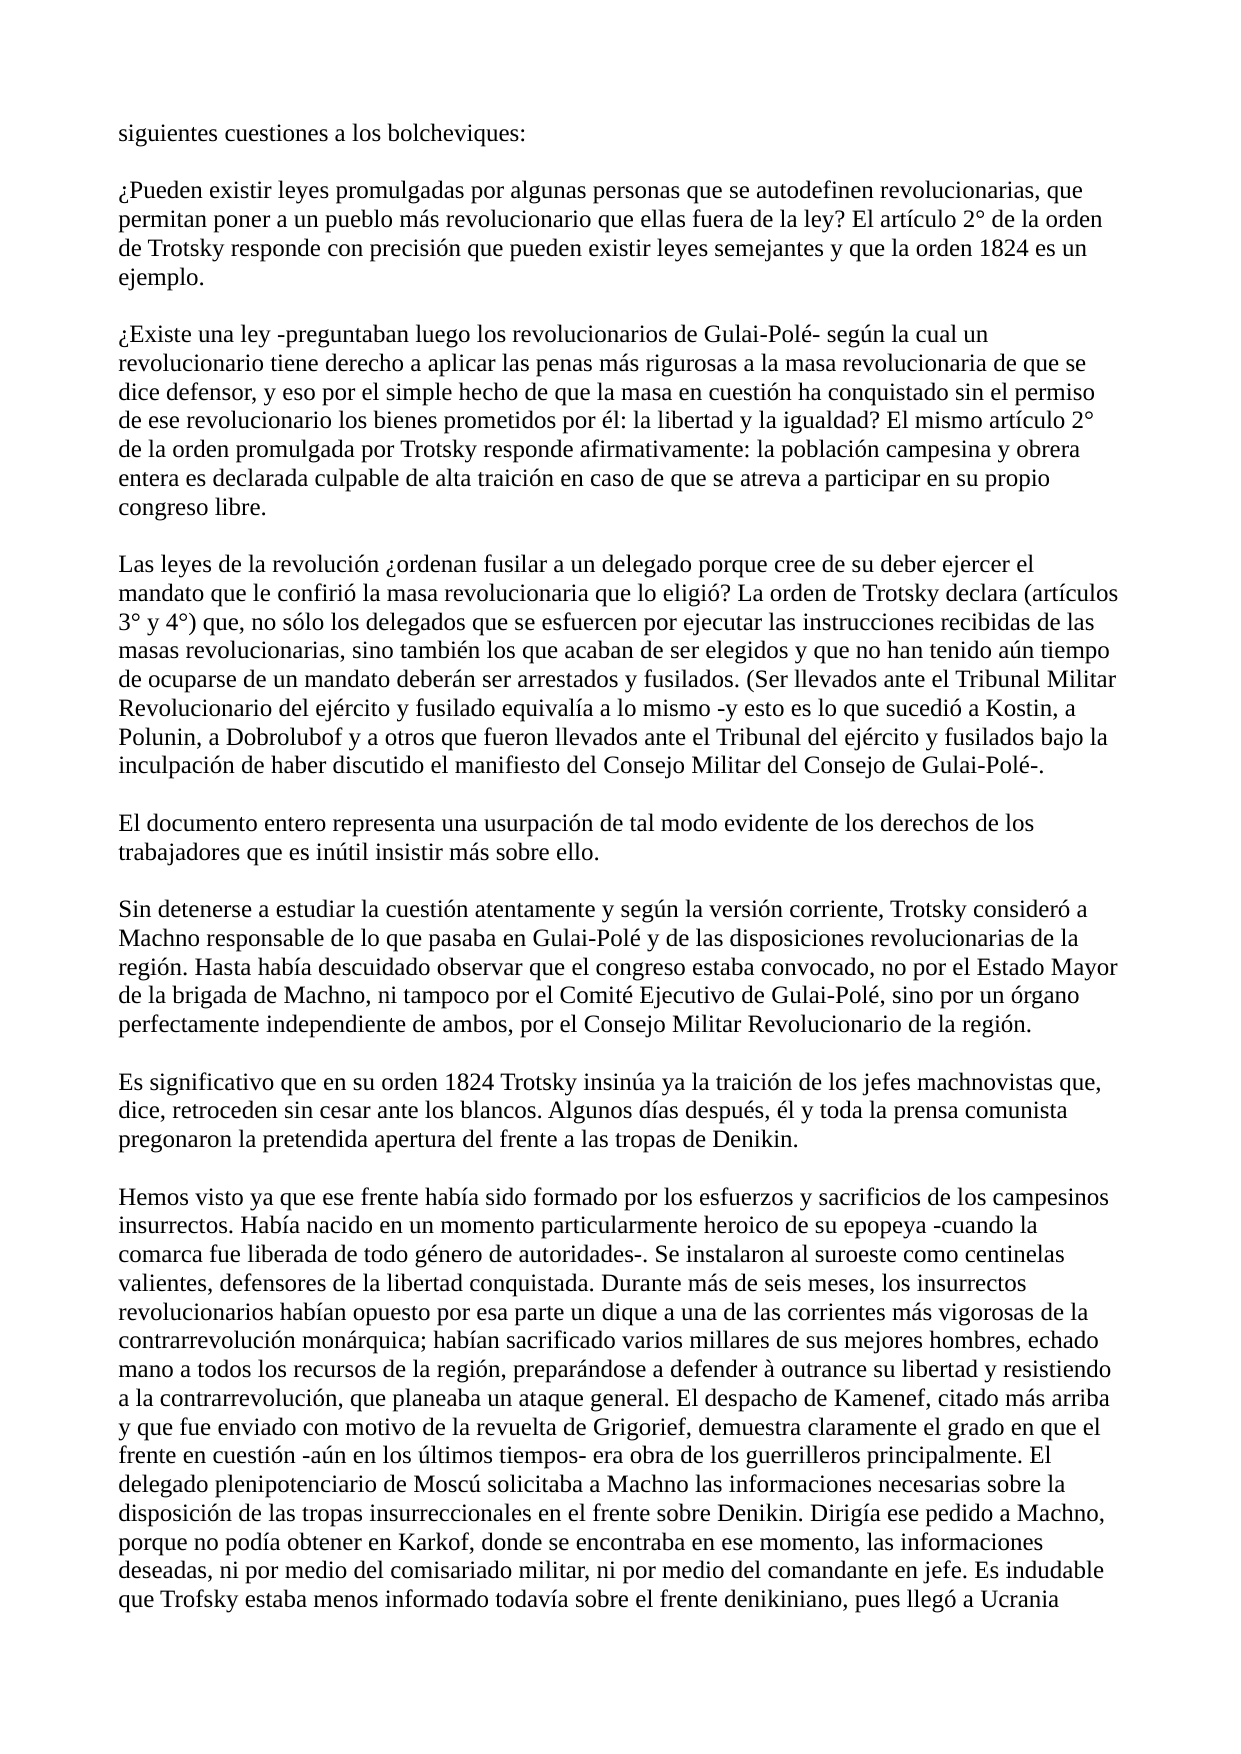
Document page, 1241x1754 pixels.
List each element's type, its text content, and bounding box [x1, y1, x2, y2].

text Las leyes de la revolución ¿ordenan fusilar a un delegado porque cree de su deber ejercer el mandato que le confirió la masa revolucionaria que lo eligió? La orden de Trotsky declara (artículos 3° y 4°) que, no sólo los delegados que se esfuercen por ejecutar las instrucciones recibidas de las masas revolucionarias, sino también los que acaban de ser elegidos y que no han tenido aún tiempo de ocuparse de un mandato deberán ser arrestados y fusilados. (Ser llevados ante el Tribunal Militar Revolucionario del ejército y fusilado equivalía a lo mismo -y esto es lo que sucedió a Kostin, a Polunin, a Dobrolubof y a otros que fueron llevados ante el Tribunal del ejército y fusilados bajo la inculpación de haber discutido el manifiesto del Consejo Militar del Consejo de Gulai-Polé-. [118, 549, 1122, 779]
text Sin detenerse a estudiar la cuestión atentamente y según la versión corriente, Trotsky consideró a Machno responsable de lo que pasaba en Gulai-Polé y de las disposiciones revolucionarias de la región. Hasta había descuidado observar que el congreso estaba convocado, no por el Estado Mayor de la brigada de Machno, ni tampoco por el Comité Ejecutivo de Gulai-Polé, sino por un órgano perfectamente independiente de ambos, por el Consejo Militar Revolucionario de la región. [118, 894, 1122, 1038]
text siguientes cuestiones a los bolcheviques: [118, 118, 1122, 147]
text ¿Pueden existir leyes promulgadas por algunas personas que se autodefinen revolucionarias, que permitan poner a un pueblo más revolucionario que ellas fuera de la ley? El artículo 2° de la orden de Trotsky responde con precisión que pueden existir leyes semejantes y que la orden 1824 es un ejemplo. [118, 176, 1122, 291]
text Hemos visto ya que ese frente había sido formado por los esfuerzos y sacrificios de los campesinos insurrectos. Había nacido en un momento particularmente heroico de su epopeya -cuando la comarca fue liberada de todo género de autoridades-. Se instalaron al suroeste como centinelas valientes, defensores de la libertad conquistada. Durante más de seis meses, los insurrectos revolucionarios habían opuesto por esa parte un dique a una de las corrientes más vigorosas de la contrarrevolución monárquica; habían sacrificado varios millares de sus mejores hombres, echado mano a todos los recursos de la región, preparándose a defender à outrance su libertad y resistiendo a la contrarrevolución, que planeaba un ataque general. El despacho de Kamenef, citado más arriba y que fue enviado con motivo de la revuelta de Grigorief, demuestra claramente el grado en que el frente en cuestión -aún en los últimos tiempos- era obra de los guerrilleros principalmente. El delegado plenipotenciario de Moscú solicitaba a Machno las informaciones necesarias sobre la disposición de las tropas insurreccionales en el frente sobre Denikin. Dirigía ese pedido a Machno, porque no podía obtener en Karkof, donde se encontraba en ese momento, las informaciones deseadas, ni por medio del comisariado militar, ni por medio del comandante en jefe. Es indudable que Trofsky estaba menos informado todavía sobre el frente denikiniano, pues llegó a Ucrania [118, 1182, 1122, 1613]
text Es significativo que en su orden 1824 Trotsky insinúa ya la traición de los jefes machnovistas que, dice, retroceden sin cesar ante los blancos. Algunos días después, él y toda la prensa comunista pregonaron la pretendida apertura del frente a las tropas de Denikin. [118, 1067, 1122, 1153]
text ¿Existe una ley -preguntaban luego los revolucionarios de Gulai-Polé- según la cual un revolucionario tiene derecho a aplicar las penas más rigurosas a la masa revolucionaria de que se dice defensor, y eso por el simple hecho de que la masa en cuestión ha conquistado sin el permiso de ese revolucionario los bienes prometidos por él: la libertad y la igualdad? El mismo artículo 2° de la orden promulgada por Trotsky responde afirmativamente: la población campesina y obrera entera es declarada culpable de alta traición en caso de que se atreva a participar en su propio congreso libre. [118, 319, 1122, 521]
text El documento entero representa una usurpación de tal modo evidente de los derechos de los trabajadores que es inútil insistir más sobre ello. [118, 808, 1122, 866]
